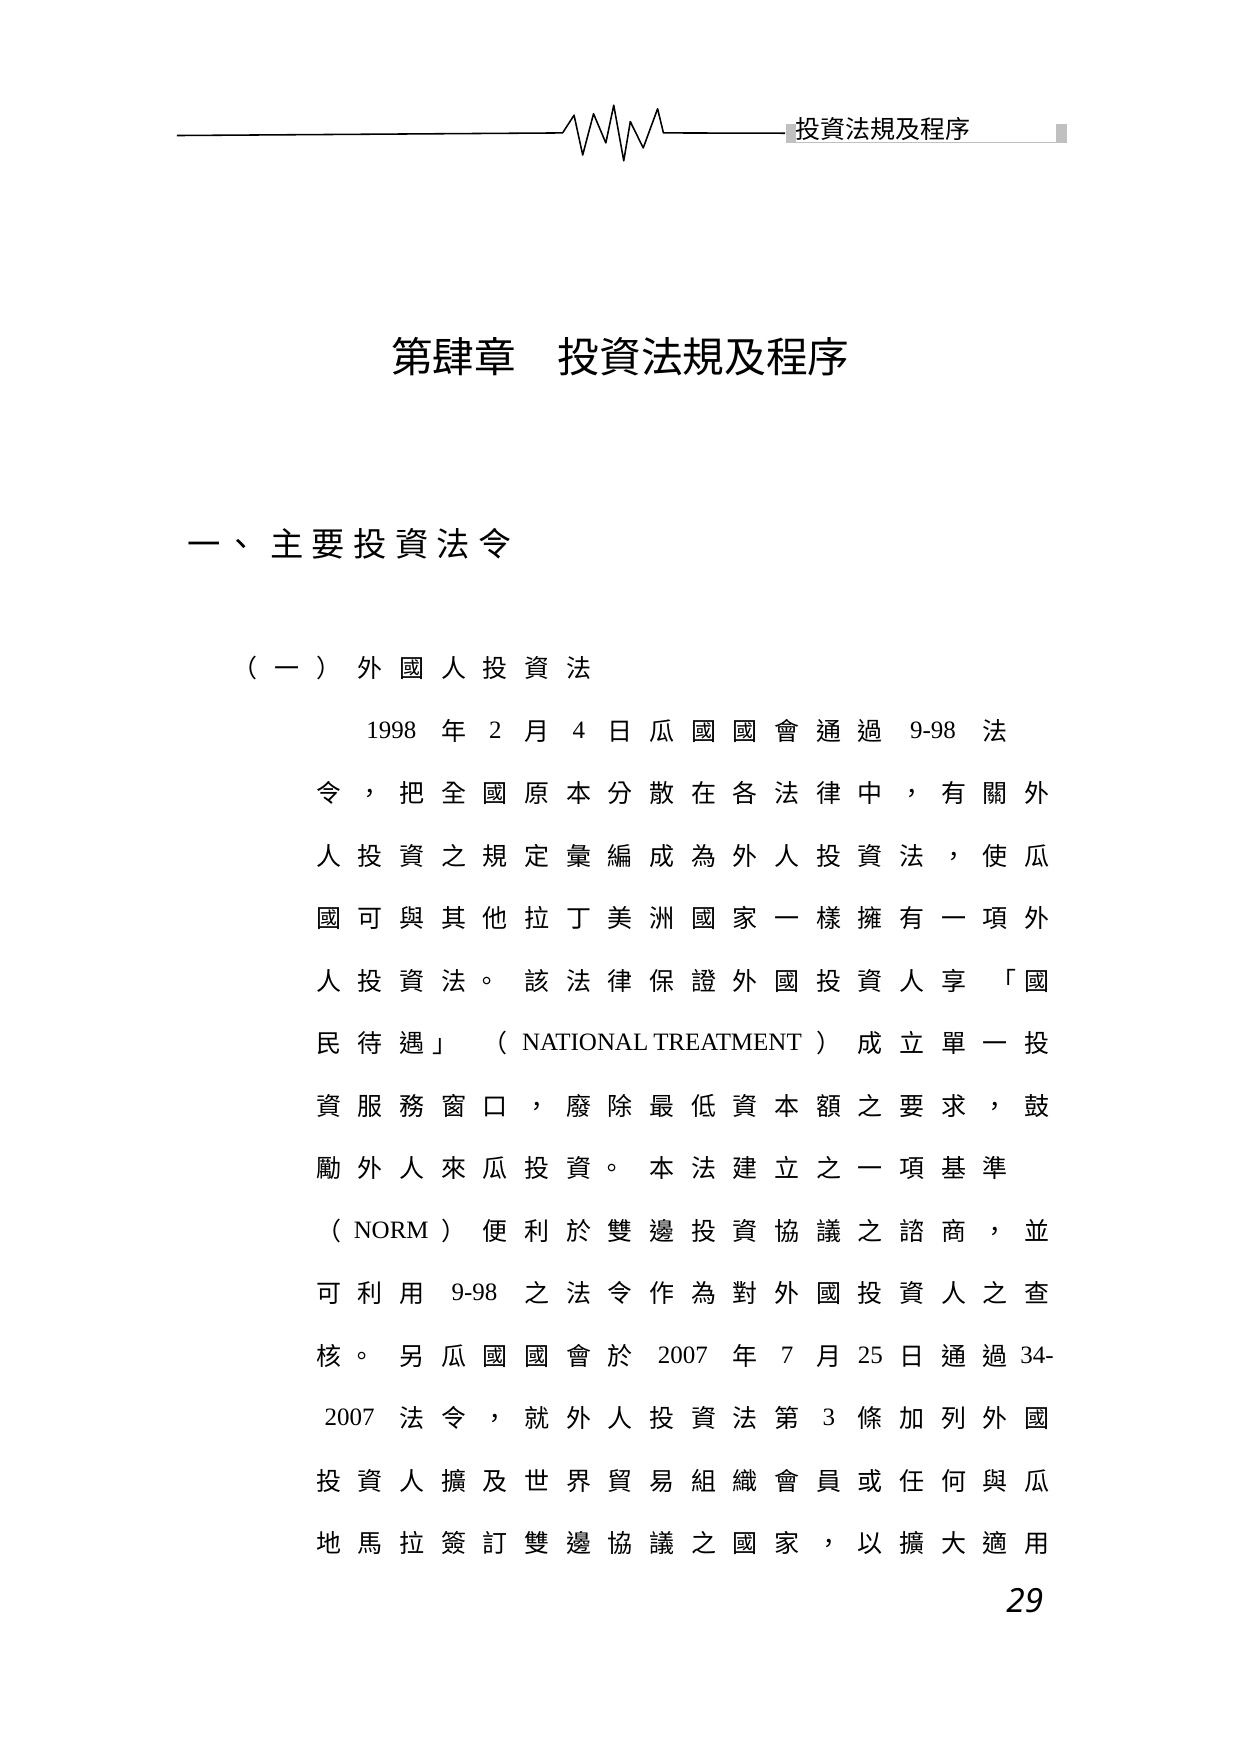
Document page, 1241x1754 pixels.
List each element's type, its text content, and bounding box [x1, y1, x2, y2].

text 一、主要投資法令 [183, 500, 1058, 563]
text （一）外國人投資法 [207, 625, 1058, 688]
text 1998年2月4日瓜國國會通過9-98法令，把全國原本分散在各法律中，有關外人投資之規定彙編成為外人投資法，使瓜國可與其他拉丁美洲國家一樣擁有一項外人投資法。該法律保證外國投資人享「國民待遇」（NATIONAL TREATMENT）成立單一投資服務窗口，廢除最低資本額之要求，鼓勵外人來瓜投資。本法建立之一項基準（NORM）便利於雙邊投資協議之諮商，並可利用9-98之法令作為對外國投資人之查核。另瓜國國會於2007年7月25日通過34-2007法令，就外人投資法第3條加列外國投資人擴及世界貿易組織會員或任何與瓜地馬拉簽訂雙邊協議之國家，以擴大適用 [281, 688, 1058, 1563]
text 第肆章 投資法規及程序 [183, 313, 1058, 375]
